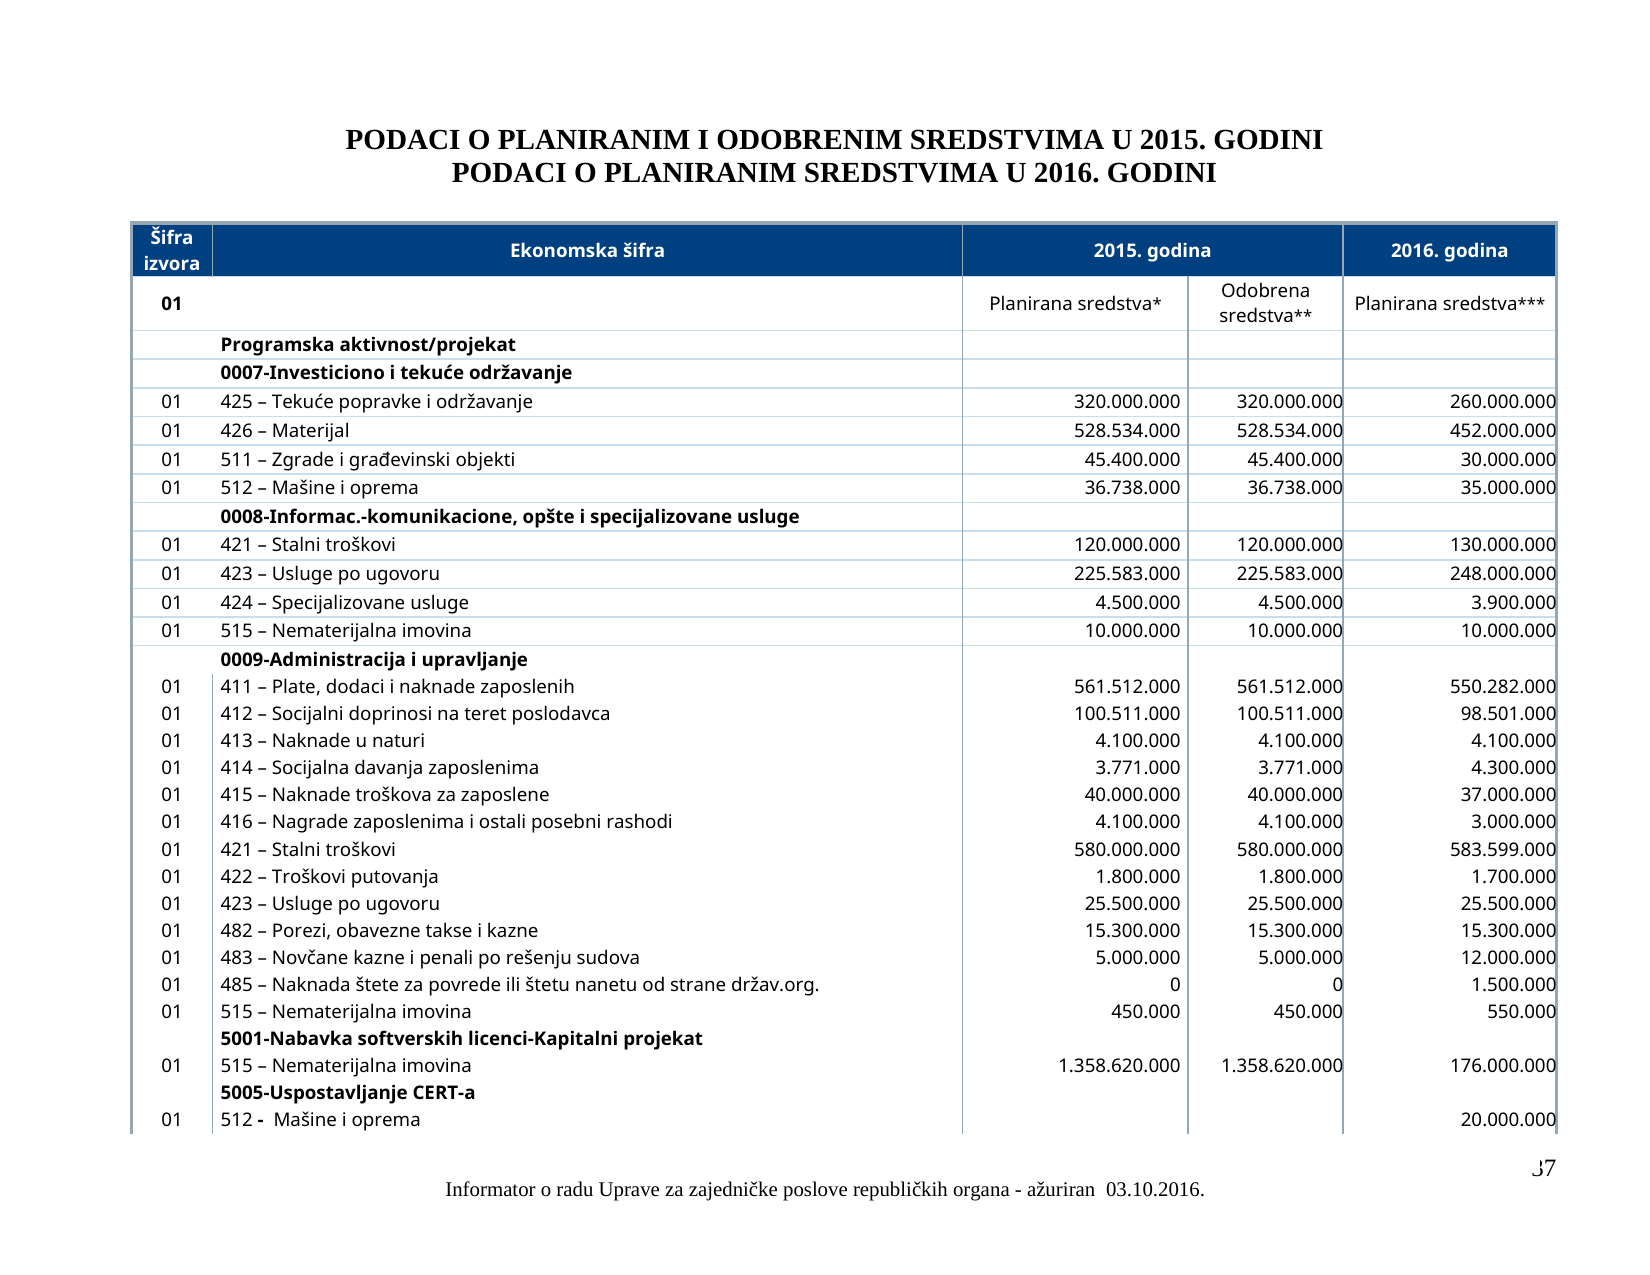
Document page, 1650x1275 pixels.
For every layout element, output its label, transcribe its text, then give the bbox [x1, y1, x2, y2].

table_cell 4.100.000 [1189, 728, 1342, 755]
table_cell 515 – Nematerijalna imovina [213, 999, 962, 1026]
table_cell [1189, 503, 1342, 530]
table_cell 0007-Investiciono i tekuće održavanje [213, 360, 962, 387]
table_cell 10.000.000 [1344, 618, 1555, 645]
table_cell 100.511.000 [963, 701, 1187, 728]
table_cell 15.300.000 [1189, 917, 1342, 944]
table_cell 15.300.000 [1344, 917, 1555, 944]
table_cell 411 – Plate, dodaci i naknade zaposlenih [213, 674, 962, 701]
table_cell [1189, 360, 1342, 387]
table_cell 01 [133, 782, 212, 809]
table_cell 423 – Usluge po ugovoru [213, 890, 962, 917]
table_cell Programska aktivnost/projekat [213, 331, 962, 358]
table_cell [133, 646, 212, 673]
table_cell 421 – Stalni troškovi [213, 836, 962, 863]
table_cell 528.534.000 [1189, 417, 1342, 444]
table_cell 528.534.000 [963, 417, 1187, 444]
table_cell 01 [133, 389, 212, 416]
table_cell 98.501.000 [1344, 701, 1555, 728]
table_cell 415 – Naknade troškova za zaposlene [213, 782, 962, 809]
table_cell 561.512.000 [963, 674, 1187, 701]
table_cell 01 [133, 999, 212, 1026]
table_cell [1189, 1026, 1342, 1053]
table_cell 512 - Mašine i oprema [213, 1107, 962, 1134]
table_cell 5.000.000 [963, 944, 1187, 971]
table_cell 450.000 [963, 999, 1187, 1026]
table_cell 01 [133, 277, 212, 330]
table_cell 01 [133, 674, 212, 701]
table_cell 515 – Nematerijalna imovina [213, 618, 962, 645]
table_cell 01 [133, 971, 212, 998]
table_cell 424 – Specijalizovane usluge [213, 589, 962, 616]
table_cell 5.000.000 [1189, 944, 1342, 971]
table_cell 5005-Uspostavlјanje CERT-a [213, 1080, 962, 1107]
table_cell 10.000.000 [1189, 618, 1342, 645]
table_cell 0008-Informac.-komunikacione, opšte i specijalizovane usluge [213, 503, 962, 530]
table_cell 580.000.000 [963, 836, 1187, 863]
table_cell 01 [133, 890, 212, 917]
table_cell 01 [133, 1107, 212, 1134]
table_cell 01 [133, 446, 212, 473]
table_cell [963, 331, 1187, 358]
text PODACI O PLANIRANIM SREDSTVIMA U 2016. GODINI [112, 156, 1556, 189]
table_cell 450.000 [1189, 999, 1342, 1026]
table_cell [1189, 1107, 1342, 1134]
table_cell 30.000.000 [1344, 446, 1555, 473]
table_cell 248.000.000 [1344, 561, 1555, 587]
table_cell 4.500.000 [963, 589, 1187, 616]
table_cell 01 [133, 863, 212, 890]
table_cell 25.500.000 [963, 890, 1187, 917]
table_cell 176.000.000 [1344, 1053, 1555, 1080]
table_cell 583.599.000 [1344, 836, 1555, 863]
table_cell 3.000.000 [1344, 809, 1555, 836]
table_cell 1.800.000 [963, 863, 1187, 890]
table_cell 1.800.000 [1189, 863, 1342, 890]
table_cell 4.100.000 [1344, 728, 1555, 755]
table_cell 4.100.000 [963, 809, 1187, 836]
table_cell 421 – Stalni troškovi [213, 532, 962, 559]
table_cell [133, 331, 212, 358]
table_cell 1.700.000 [1344, 863, 1555, 890]
table_cell 0 [963, 971, 1187, 998]
table_cell [1344, 331, 1555, 358]
table_cell [963, 1107, 1187, 1134]
table_cell 485 – Naknada štete za povrede ili štetu nanetu od strane držav.org. [213, 971, 962, 998]
table_cell 100.511.000 [1189, 701, 1342, 728]
table_cell 426 – Materijal [213, 417, 962, 444]
table_cell 550.000 [1344, 999, 1555, 1026]
table_cell 01 [133, 809, 212, 836]
table_cell [1189, 1080, 1342, 1107]
table_cell 413 – Naknade u naturi [213, 728, 962, 755]
table_cell 01 [133, 618, 212, 645]
table_cell [1344, 1026, 1555, 1053]
table_header Šifra izvora [133, 225, 212, 276]
table_cell 4.100.000 [963, 728, 1187, 755]
table_cell 37.000.000 [1344, 782, 1555, 809]
table_cell 3.900.000 [1344, 589, 1555, 616]
table_cell 01 [133, 755, 212, 782]
table_cell [133, 1026, 212, 1053]
table_cell 12.000.000 [1344, 944, 1555, 971]
table_cell [213, 277, 962, 330]
table_cell 0009-Administracija i upravlјanje [213, 646, 962, 673]
table_cell 580.000.000 [1189, 836, 1342, 863]
table_cell 3.771.000 [963, 755, 1187, 782]
table_cell [963, 503, 1187, 530]
table_cell 36.738.000 [1189, 475, 1342, 502]
table_cell 422 – Troškovi putovanja [213, 863, 962, 890]
table_cell 4.500.000 [1189, 589, 1342, 616]
table_cell 320.000.000 [1189, 389, 1342, 416]
table_cell Planirana sredstva* [963, 277, 1187, 330]
table_cell 1.500.000 [1344, 971, 1555, 998]
table_cell 01 [133, 589, 212, 616]
table_cell 20.000.000 [1344, 1107, 1555, 1134]
table_cell [1189, 646, 1342, 673]
table_cell 45.400.000 [963, 446, 1187, 473]
table_cell 01 [133, 701, 212, 728]
table_cell 4.100.000 [1189, 809, 1342, 836]
table_cell [1344, 503, 1555, 530]
table_cell 260.000.000 [1344, 389, 1555, 416]
table_cell 01 [133, 475, 212, 502]
table_cell 416 – Nagrade zaposlenima i ostali posebni rashodi [213, 809, 962, 836]
table_cell 423 – Usluge po ugovoru [213, 561, 962, 587]
table_header 2016. godina [1344, 225, 1555, 276]
table_cell [963, 360, 1187, 387]
table_cell 15.300.000 [963, 917, 1187, 944]
table_cell 01 [133, 944, 212, 971]
table_cell 3.771.000 [1189, 755, 1342, 782]
table_cell 1.358.620.000 [963, 1053, 1187, 1080]
table_cell 36.738.000 [963, 475, 1187, 502]
table_cell 35.000.000 [1344, 475, 1555, 502]
table_cell 561.512.000 [1189, 674, 1342, 701]
table_cell 120.000.000 [1189, 532, 1342, 559]
table_cell Planirana sredstva*** [1344, 277, 1555, 330]
table_cell [963, 1026, 1187, 1053]
table_cell [1344, 1080, 1555, 1107]
text PODACI O PLANIRANIM I ODOBRENIM SREDSTVIMA U 2015. GODINI [112, 122, 1556, 156]
table_cell [133, 503, 212, 530]
table_cell 01 [133, 1053, 212, 1080]
table_cell [133, 1080, 212, 1107]
table_cell [133, 360, 212, 387]
table_cell 01 [133, 561, 212, 587]
table_cell 4.300.000 [1344, 755, 1555, 782]
table_cell 01 [133, 532, 212, 559]
table_cell 25.500.000 [1189, 890, 1342, 917]
table_cell 0 [1189, 971, 1342, 998]
table_cell [1189, 331, 1342, 358]
table_cell [1344, 360, 1555, 387]
table_cell 01 [133, 728, 212, 755]
table_cell 412 – Socijalni doprinosi na teret poslodavca [213, 701, 962, 728]
table_cell 40.000.000 [1189, 782, 1342, 809]
table_cell 511 – Zgrade i građevinski objekti [213, 446, 962, 473]
table_cell Odobrena sredstva** [1189, 277, 1342, 330]
table_cell 512 – Mašine i oprema [213, 475, 962, 502]
table_cell 482 – Porezi, obavezne takse i kazne [213, 917, 962, 944]
table_cell 01 [133, 417, 212, 444]
table_cell 130.000.000 [1344, 532, 1555, 559]
table_cell 1.358.620.000 [1189, 1053, 1342, 1080]
table_cell 40.000.000 [963, 782, 1187, 809]
table_cell [1344, 646, 1555, 673]
table_cell 225.583.000 [963, 561, 1187, 587]
table_cell [963, 1080, 1187, 1107]
table_cell 120.000.000 [963, 532, 1187, 559]
table_cell [963, 646, 1187, 673]
table_cell 452.000.000 [1344, 417, 1555, 444]
table_cell 01 [133, 917, 212, 944]
table_cell 414 – Socijalna davanja zaposlenima [213, 755, 962, 782]
table_header Ekonomska šifra [213, 225, 962, 276]
table_cell 425 – Tekuće popravke i održavanje [213, 389, 962, 416]
table_cell 10.000.000 [963, 618, 1187, 645]
table_cell 25.500.000 [1344, 890, 1555, 917]
table_cell 45.400.000 [1189, 446, 1342, 473]
table_cell 320.000.000 [963, 389, 1187, 416]
table_cell 550.282.000 [1344, 674, 1555, 701]
table_cell 5001-Nabavka softverskih licenci-Kapitalni projekat [213, 1026, 962, 1053]
table_cell 483 – Novčane kazne i penali po rešenju sudova [213, 944, 962, 971]
table_cell 01 [133, 836, 212, 863]
table_cell 225.583.000 [1189, 561, 1342, 587]
table_cell 515 – Nematerijalna imovina [213, 1053, 962, 1080]
table_header 2015. godina [963, 225, 1342, 276]
